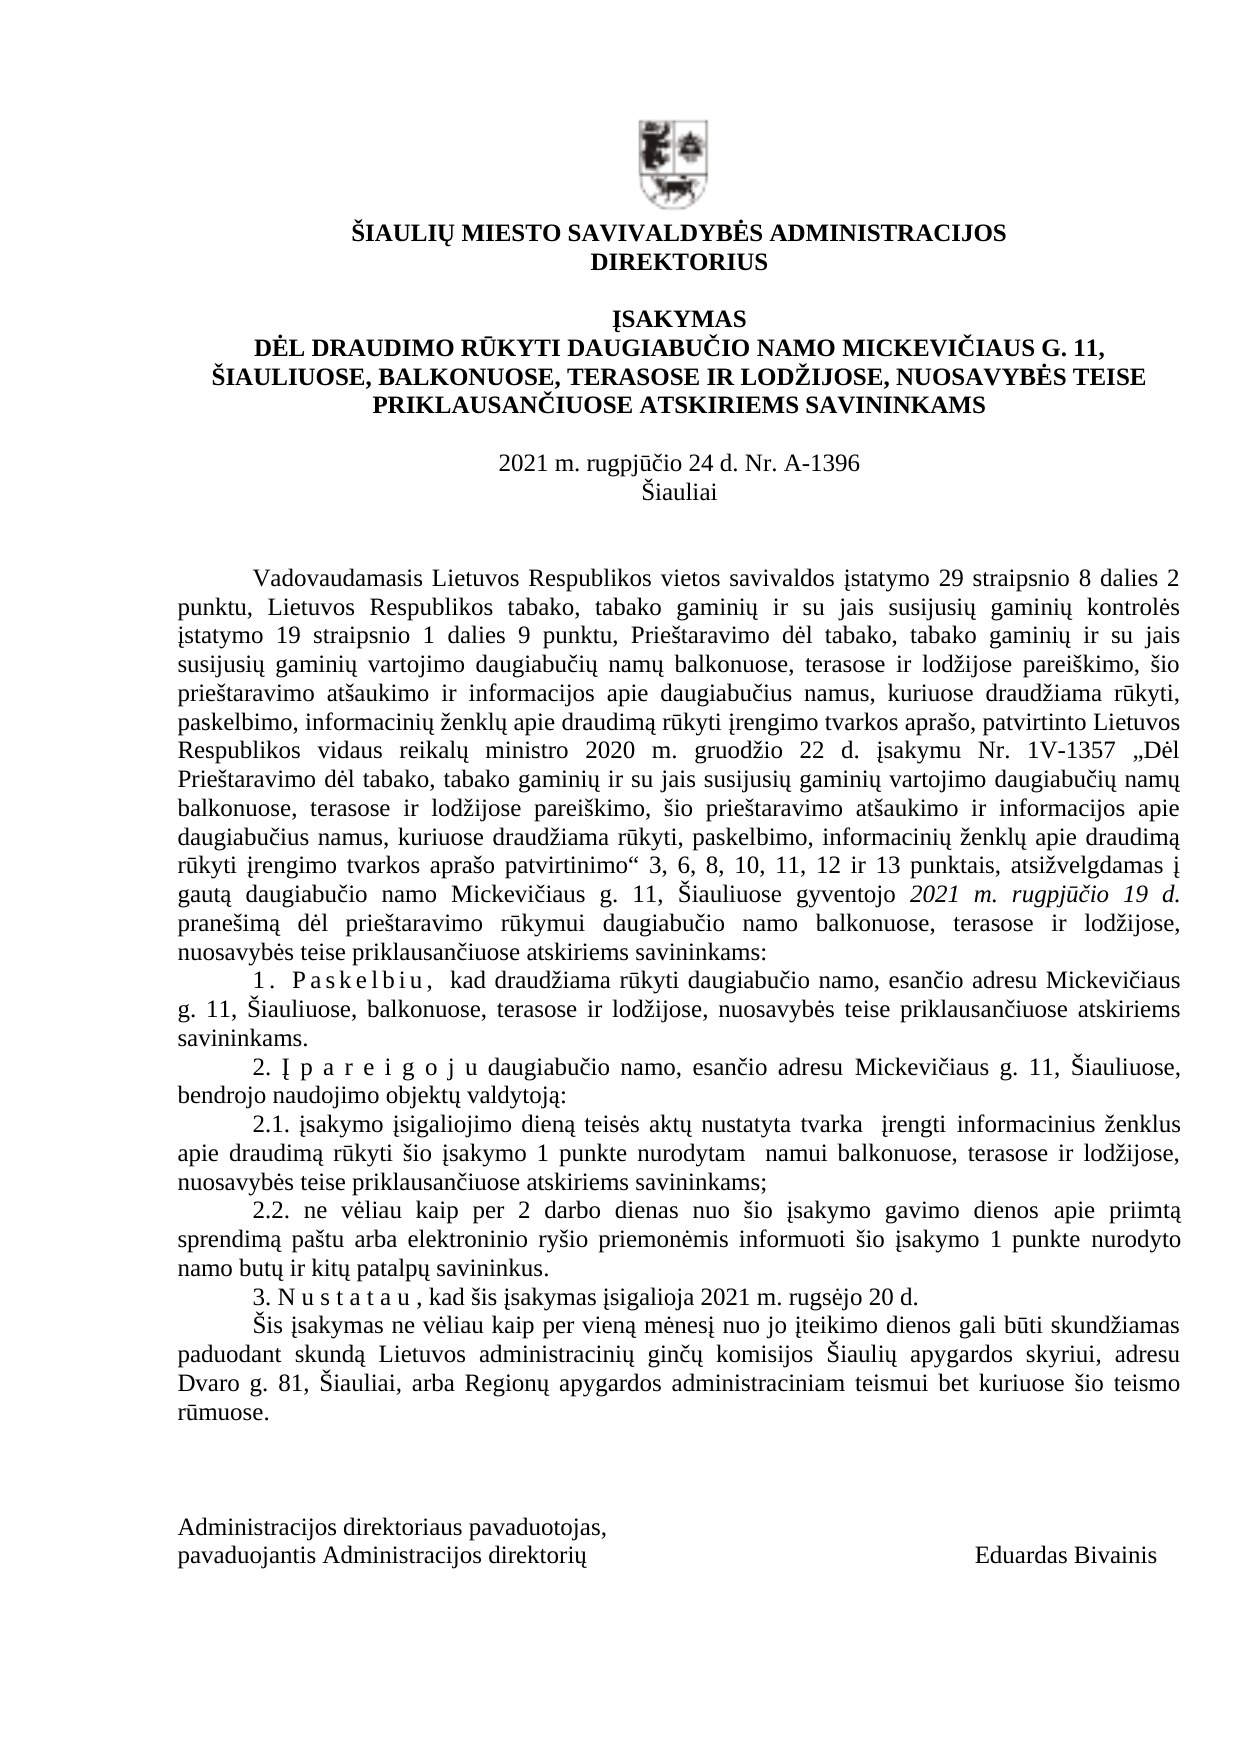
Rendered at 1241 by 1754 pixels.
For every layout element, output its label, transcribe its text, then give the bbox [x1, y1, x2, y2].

text 2.1. įsakymo įsigaliojimo dieną teisės aktų nustatyta tvarka įrengti informacinius ženklus apie draudimą rūkyti šio įsakymo 1 punkte nurodytam namui balkonuose, terasose ir lodžijose, nuosavybės teise priklausančiuose atskiriems savininkams; [177, 1109, 1181, 1196]
text 2. Į p a r e i g o j u daugiabučio namo, esančio adresu Mickevičiaus g. 11, Šiauliuose, bendrojo naudojimo objektų valdytoją: [177, 1052, 1181, 1109]
text ĮSAKYMAS [177, 304, 1181, 333]
text DĖL DRAUDIMO RŪKYTI DAUGIABUČIO NAMO MICKEVIČIAUS G. 11, ŠIAULIUOSE, BALKONUOSE, TERASOSE IR LODŽIJOSE, NUOSAVYBĖS TEISE PRIKLAUSANČIUOSE ATSKIRIEMS SAVININKAMS [177, 333, 1181, 419]
text Šiauliai [177, 477, 1181, 506]
text Vadovaudamasis Lietuvos Respublikos vietos savivaldos įstatymo 29 straipsnio 8 dalies 2 punktu, Lietuvos Respublikos tabako, tabako gaminių ir su jais susijusių gaminių kontrolės įstatymo 19 straipsnio 1 dalies 9 punktu, Prieštaravimo dėl tabako, tabako gaminių ir su jais susijusių gaminių vartojimo daugiabučių namų balkonuose, terasose ir lodžijose pareiškimo, šio prieštaravimo atšaukimo ir informacijos apie daugiabučius namus, kuriuose draudžiama rūkyti, paskelbimo, informacinių ženklų apie draudimą rūkyti įrengimo tvarkos aprašo, patvirtinto Lietuvos Respublikos vidaus reikalų ministro 2020 m. gruodžio 22 d. įsakymu Nr. 1V-1357 „Dėl Prieštaravimo dėl tabako, tabako gaminių ir su jais susijusių gaminių vartojimo daugiabučių namų balkonuose, terasose ir lodžijose pareiškimo, šio prieštaravimo atšaukimo ir informacijos apie daugiabučius namus, kuriuose draudžiama rūkyti, paskelbimo, informacinių ženklų apie draudimą rūkyti įrengimo tvarkos aprašo patvirtinimo“ 3, 6, 8, 10, 11, 12 ir 13 punktais, atsižvelgdamas į gautą daugiabučio namo Mickevičiaus g. 11, Šiauliuose gyventojo 2021 m. rugpjūčio 19 d. pranešimą dėl prieštaravimo rūkymui daugiabučio namo balkonuose, terasose ir lodžijose, nuosavybės teise priklausančiuose atskiriems savininkams: [177, 563, 1181, 966]
text Šis įsakymas ne vėliau kaip per vieną mėnesį nuo jo įteikimo dienos gali būti skundžiamas paduodant skundą Lietuvos administracinių ginčų komisijos Šiaulių apygardos skyriui, adresu Dvaro g. 81, Šiauliai, arba Regionų apygardos administraciniam teismui bet kuriuose šio teismo rūmuose. [177, 1311, 1181, 1426]
text Administracijos direktoriaus pavaduotojas, [177, 1512, 1181, 1541]
text 2021 m. rugpjūčio 24 d. Nr. A-1396 [177, 448, 1181, 477]
text 2.2. ne vėliau kaip per 2 darbo dienas nuo šio įsakymo gavimo dienos apie priimtą sprendimą paštu arba elektroninio ryšio priemonėmis informuoti šio įsakymo 1 punkte nurodyto namo butų ir kitų patalpų savininkus. [177, 1196, 1181, 1282]
text pavaduojantis Administracijos direktorių Eduardas Bivainis [177, 1541, 1181, 1569]
text DIREKTORIUS [177, 247, 1181, 276]
text 3. Nustatau, kad šis įsakymas įsigalioja 2021 m. rugsėjo 20 d. [177, 1282, 1181, 1311]
text 1. Paskelbiu, kad draudžiama rūkyti daugiabučio namo, esančio adresu Mickevičiaus g. 11, Šiauliuose, balkonuose, terasose ir lodžijose, nuosavybės teise priklausančiuose atskiriems savininkams. [177, 966, 1181, 1052]
text ŠIAULIŲ MIESTO SAVIVALDYBĖS ADMINISTRACIJOS [177, 218, 1181, 247]
